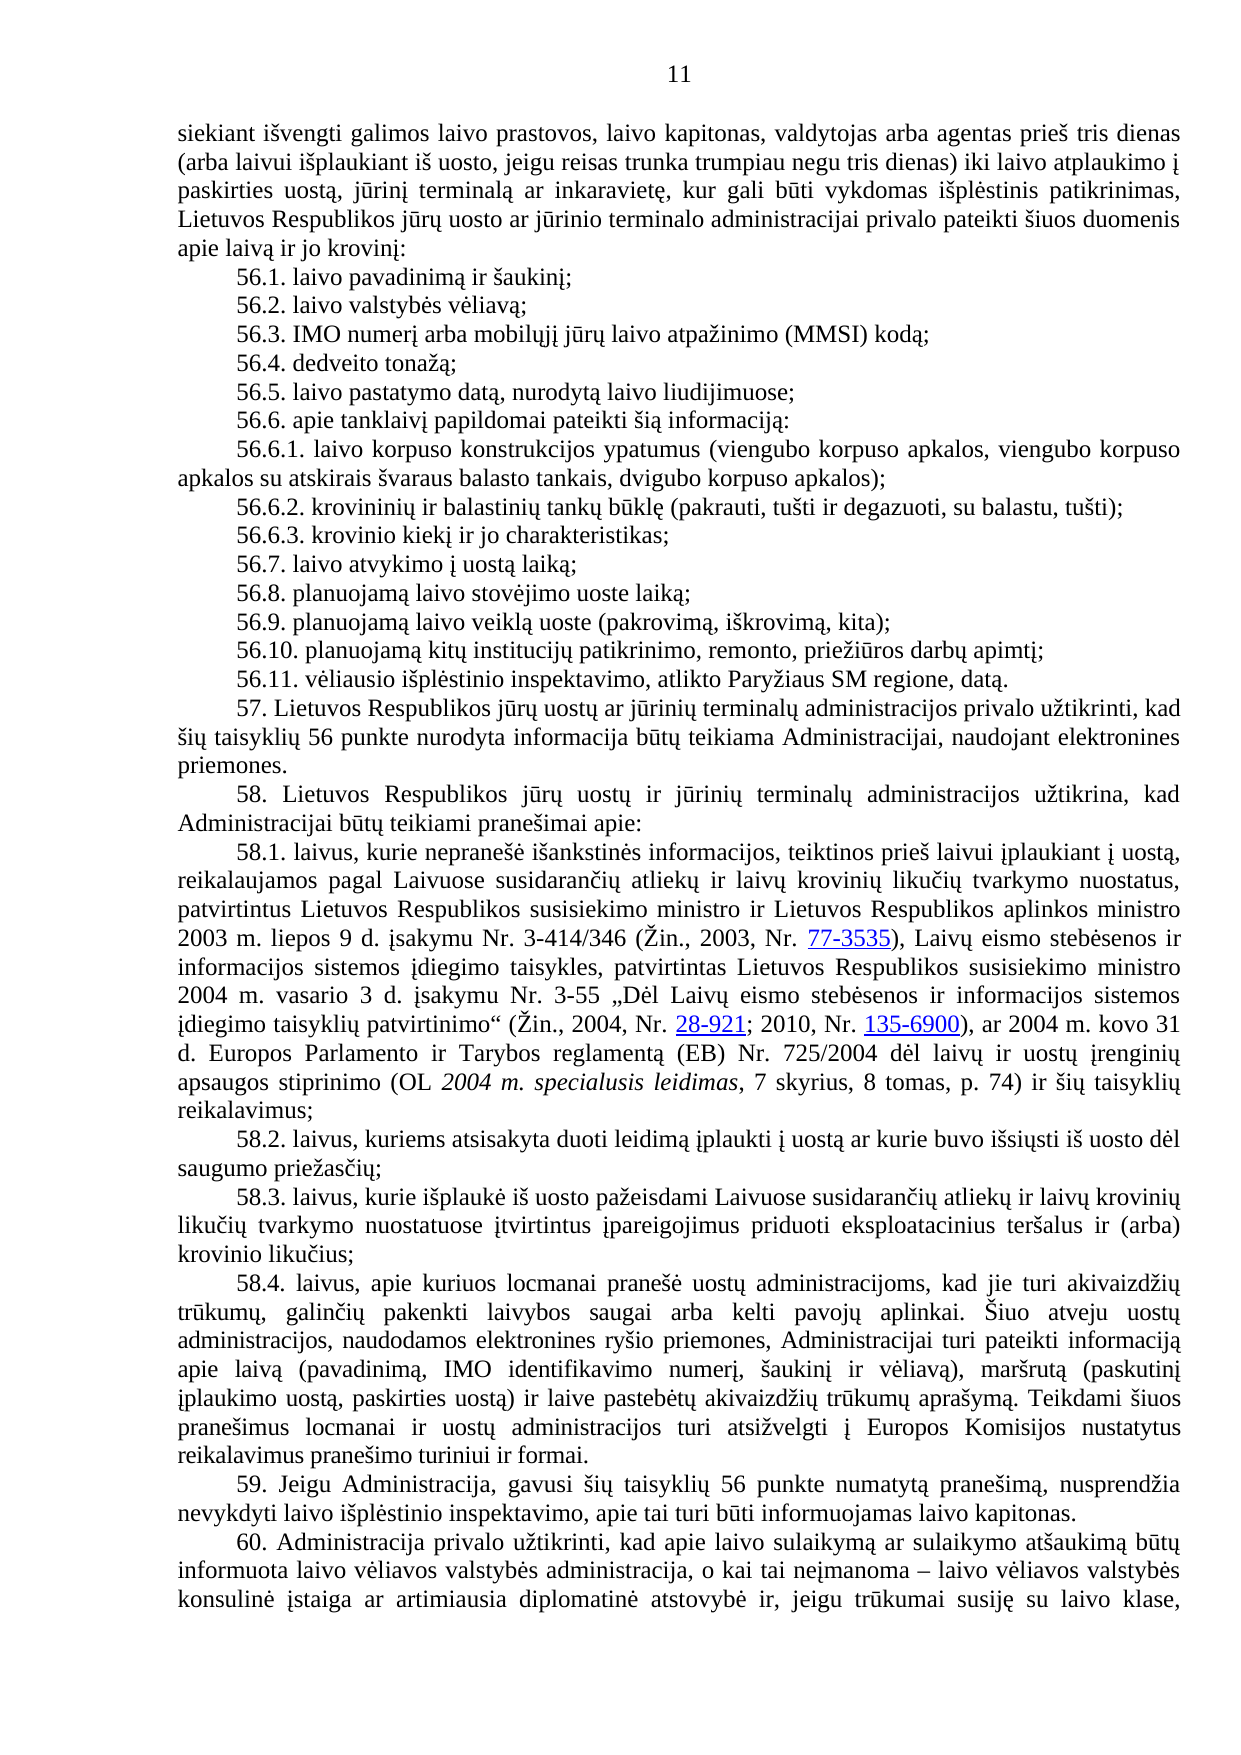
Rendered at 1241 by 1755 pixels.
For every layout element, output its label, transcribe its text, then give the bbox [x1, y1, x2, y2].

text 56.5. laivo pastatymo datą, nurodytą laivo liudijimuose; [177, 377, 1181, 406]
text 56.6. apie tanklaivį papildomai pateikti šią informaciją: [177, 406, 1181, 434]
text 56.6.2. krovininių ir balastinių tankų būklę (pakrauti, tušti ir degazuoti, su balastu, tušti); [177, 492, 1181, 521]
text 56.1. laivo pavadinimą ir šaukinį; [177, 262, 1181, 291]
text siekiant išvengti galimos laivo prastovos, laivo kapitonas, valdytojas arba agentas prieš tris dienas (arba laivui išplaukiant iš uosto, jeigu reisas trunka trumpiau negu tris dienas) iki laivo atplaukimo į paskirties uostą, jūrinį terminalą ar inkaravietę, kur gali būti vykdomas išplėstinis patikrinimas, Lietuvos Respublikos jūrų uosto ar jūrinio terminalo administracijai privalo pateikti šiuos duomenis apie laivą ir jo krovinį: [177, 118, 1181, 262]
text 58.2. laivus, kuriems atsisakyta duoti leidimą įplaukti į uostą ar kurie buvo išsiųsti iš uosto dėl saugumo priežasčių; [177, 1124, 1181, 1182]
text 56.4. dedveito tonažą; [177, 348, 1181, 377]
text 56.6.3. krovinio kiekį ir jo charakteristikas; [177, 521, 1181, 549]
text 58.4. laivus, apie kuriuos locmanai pranešė uostų administracijoms, kad jie turi akivaizdžių trūkumų, galinčių pakenkti laivybos saugai arba kelti pavojų aplinkai. Šiuo atveju uostų administracijos, naudodamos elektronines ryšio priemones, Administracijai turi pateikti informaciją apie laivą (pavadinimą, IMO identifikavimo numerį, šaukinį ir vėliavą), maršrutą (paskutinį įplaukimo uostą, paskirties uostą) ir laive pastebėtų akivaizdžių trūkumų aprašymą. Teikdami šiuos pranešimus locmanai ir uostų administracijos turi atsižvelgti į Europos Komisijos nustatytus reikalavimus pranešimo turiniui ir formai. [177, 1268, 1181, 1469]
text 56.6.1. laivo korpuso konstrukcijos ypatumus (viengubo korpuso apkalos, viengubo korpuso apkalos su atskirais švaraus balasto tankais, dvigubo korpuso apkalos); [177, 434, 1181, 492]
text 58.3. laivus, kurie išplaukė iš uosto pažeisdami Laivuose susidarančių atliekų ir laivų krovinių likučių tvarkymo nuostatuose įtvirtintus įpareigojimus priduoti eksploatacinius teršalus ir (arba) krovinio likučius; [177, 1182, 1181, 1268]
text 56.3. IMO numerį arba mobilųjį jūrų laivo atpažinimo (MMSI) kodą; [177, 319, 1181, 348]
text 56.10. planuojamą kitų institucijų patikrinimo, remonto, priežiūros darbų apimtį; [177, 636, 1181, 664]
text 56.11. vėliausio išplėstinio inspektavimo, atlikto Paryžiaus SM regione, datą. [177, 664, 1181, 693]
text 59. Jeigu Administracija, gavusi šių taisyklių 56 punkte numatytą pranešimą, nusprendžia nevykdyti laivo išplėstinio inspektavimo, apie tai turi būti informuojamas laivo kapitonas. [177, 1469, 1181, 1527]
text 56.8. planuojamą laivo stovėjimo uoste laiką; [177, 578, 1181, 607]
text 58.1. laivus, kurie nepranešė išankstinės informacijos, teiktinos prieš laivui įplaukiant į uostą, reikalaujamos pagal Laivuose susidarančių atliekų ir laivų krovinių likučių tvarkymo nuostatus, patvirtintus Lietuvos Respublikos susisiekimo ministro ir Lietuvos Respublikos aplinkos ministro 2003 m. liepos 9 d. įsakymu Nr. 3-414/346 (Žin., 2003, Nr. 77-3535), Laivų eismo stebėsenos ir informacijos sistemos įdiegimo taisykles, patvirtintas Lietuvos Respublikos susisiekimo ministro 2004 m. vasario 3 d. įsakymu Nr. 3-55 „Dėl Laivų eismo stebėsenos ir informacijos sistemos įdiegimo taisyklių patvirtinimo“ (Žin., 2004, Nr. 28-921; 2010, Nr. 135-6900), ar 2004 m. kovo 31 d. Europos Parlamento ir Tarybos reglamentą (EB) Nr. 725/2004 dėl laivų ir uostų įrenginių apsaugos stiprinimo (OL 2004 m. specialusis leidimas, 7 skyrius, 8 tomas, p. 74) ir šių taisyklių reikalavimus; [177, 837, 1181, 1124]
text 56.2. laivo valstybės vėliavą; [177, 291, 1181, 319]
text 56.9. planuojamą laivo veiklą uoste (pakrovimą, iškrovimą, kita); [177, 607, 1181, 636]
text 57. Lietuvos Respublikos jūrų uostų ar jūrinių terminalų administracijos privalo užtikrinti, kad šių taisyklių 56 punkte nurodyta informacija būtų teikiama Administracijai, naudojant elektronines priemones. [177, 693, 1181, 779]
text 60. Administracija privalo užtikrinti, kad apie laivo sulaikymą ar sulaikymo atšaukimą būtų informuota laivo vėliavos valstybės administracija, o kai tai neįmanoma – laivo vėliavos valstybės konsulinė įstaiga ar artimiausia diplomatinė atstovybė ir, jeigu trūkumai susiję su laivo klase, [177, 1527, 1181, 1613]
text 58. Lietuvos Respublikos jūrų uostų ir jūrinių terminalų administracijos užtikrina, kad Administracijai būtų teikiami pranešimai apie: [177, 779, 1181, 837]
text 56.7. laivo atvykimo į uostą laiką; [177, 549, 1181, 578]
